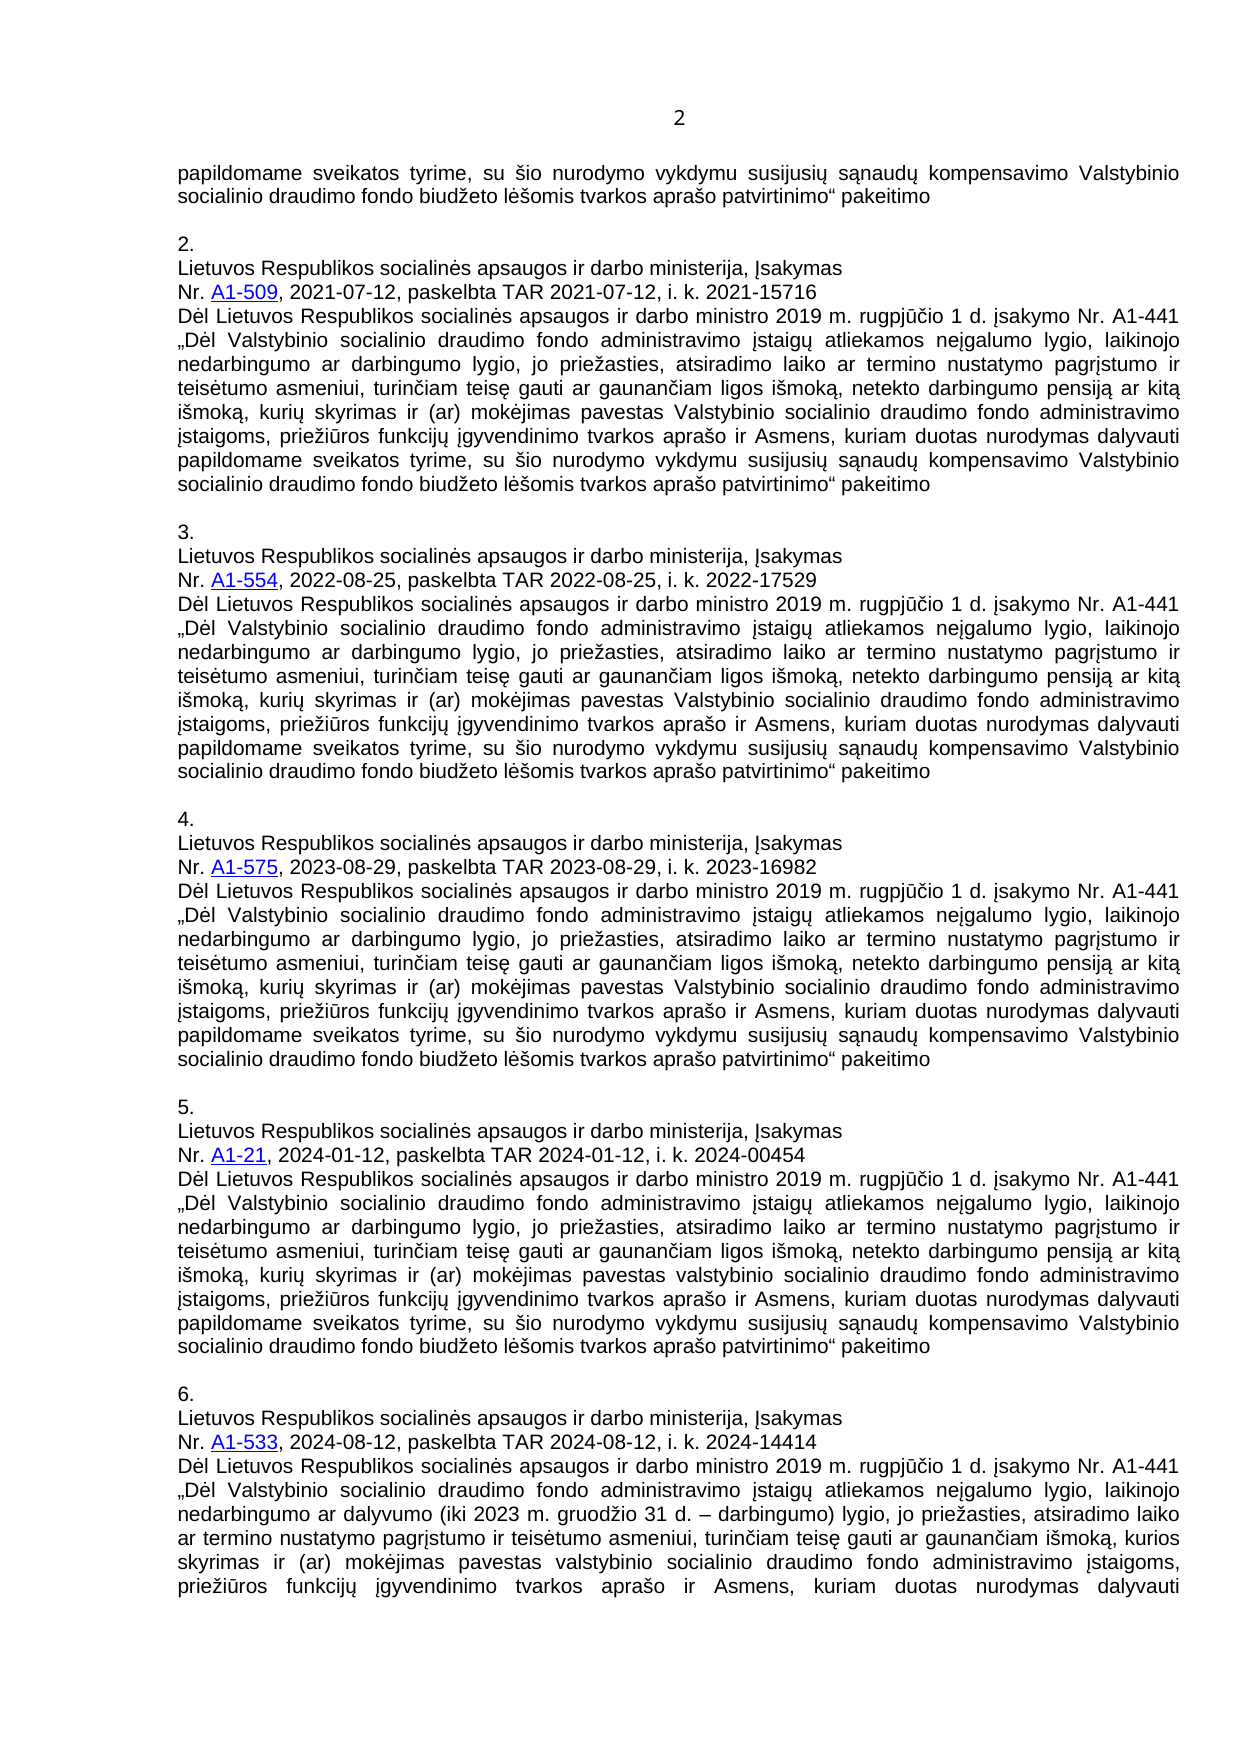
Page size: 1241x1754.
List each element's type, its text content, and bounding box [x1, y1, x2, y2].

text 2. [177, 232, 1181, 256]
text Dėl Lietuvos Respublikos socialinės apsaugos ir darbo ministro 2019 m. rugpjūčio 1 d. įsakymo Nr. A1-441 „Dėl Valstybinio socialinio draudimo fondo administravimo įstaigų atliekamos neįgalumo lygio, laikinojo nedarbingumo ar darbingumo lygio, jo priežasties, atsiradimo laiko ar termino nustatymo pagrįstumo ir teisėtumo asmeniui, turinčiam teisę gauti ar gaunančiam ligos išmoką, netekto darbingumo pensiją ar kitą išmoką, kurių skyrimas ir (ar) mokėjimas pavestas Valstybinio socialinio draudimo fondo administravimo įstaigoms, priežiūros funkcijų įgyvendinimo tvarkos aprašo ir Asmens, kuriam duotas nurodymas dalyvauti papildomame sveikatos tyrime, su šio nurodymo vykdymu susijusių sąnaudų kompensavimo Valstybinio socialinio draudimo fondo biudžeto lėšomis tvarkos aprašo patvirtinimo“ pakeitimo [177, 879, 1181, 1071]
text 6. [177, 1382, 1181, 1406]
text Lietuvos Respublikos socialinės apsaugos ir darbo ministerija, Įsakymas [177, 831, 1181, 855]
text Nr. A1-554, 2022-08-25, paskelbta TAR 2022-08-25, i. k. 2022-17529 [177, 568, 1181, 592]
text Nr. A1-509, 2021-07-12, paskelbta TAR 2021-07-12, i. k. 2021-15716 [177, 280, 1181, 304]
text Dėl Lietuvos Respublikos socialinės apsaugos ir darbo ministro 2019 m. rugpjūčio 1 d. įsakymo Nr. A1-441 „Dėl Valstybinio socialinio draudimo fondo administravimo įstaigų atliekamos neįgalumo lygio, laikinojo nedarbingumo ar dalyvumo (iki 2023 m. gruodžio 31 d. – darbingumo) lygio, jo priežasties, atsiradimo laiko ar termino nustatymo pagrįstumo ir teisėtumo asmeniui, turinčiam teisę gauti ar gaunančiam išmoką, kurios skyrimas ir (ar) mokėjimas pavestas valstybinio socialinio draudimo fondo administravimo įstaigoms, priežiūros funkcijų įgyvendinimo tvarkos aprašo ir Asmens, kuriam duotas nurodymas dalyvauti [177, 1454, 1181, 1598]
text Lietuvos Respublikos socialinės apsaugos ir darbo ministerija, Įsakymas [177, 544, 1181, 568]
text Nr. A1-575, 2023-08-29, paskelbta TAR 2023-08-29, i. k. 2023-16982 [177, 855, 1181, 879]
text Dėl Lietuvos Respublikos socialinės apsaugos ir darbo ministro 2019 m. rugpjūčio 1 d. įsakymo Nr. A1-441 „Dėl Valstybinio socialinio draudimo fondo administravimo įstaigų atliekamos neįgalumo lygio, laikinojo nedarbingumo ar darbingumo lygio, jo priežasties, atsiradimo laiko ar termino nustatymo pagrįstumo ir teisėtumo asmeniui, turinčiam teisę gauti ar gaunančiam ligos išmoką, netekto darbingumo pensiją ar kitą išmoką, kurių skyrimas ir (ar) mokėjimas pavestas Valstybinio socialinio draudimo fondo administravimo įstaigoms, priežiūros funkcijų įgyvendinimo tvarkos aprašo ir Asmens, kuriam duotas nurodymas dalyvauti papildomame sveikatos tyrime, su šio nurodymo vykdymu susijusių sąnaudų kompensavimo Valstybinio socialinio draudimo fondo biudžeto lėšomis tvarkos aprašo patvirtinimo“ pakeitimo [177, 592, 1181, 783]
text 5. [177, 1095, 1181, 1119]
text Nr. A1-533, 2024-08-12, paskelbta TAR 2024-08-12, i. k. 2024-14414 [177, 1430, 1181, 1454]
text 3. [177, 520, 1181, 544]
text papildomame sveikatos tyrime, su šio nurodymo vykdymu susijusių sąnaudų kompensavimo Valstybinio socialinio draudimo fondo biudžeto lėšomis tvarkos aprašo patvirtinimo“ pakeitimo [177, 160, 1181, 208]
text Nr. A1-21, 2024-01-12, paskelbta TAR 2024-01-12, i. k. 2024-00454 [177, 1143, 1181, 1167]
text Lietuvos Respublikos socialinės apsaugos ir darbo ministerija, Įsakymas [177, 256, 1181, 280]
text 4. [177, 807, 1181, 831]
text Dėl Lietuvos Respublikos socialinės apsaugos ir darbo ministro 2019 m. rugpjūčio 1 d. įsakymo Nr. A1-441 „Dėl Valstybinio socialinio draudimo fondo administravimo įstaigų atliekamos neįgalumo lygio, laikinojo nedarbingumo ar darbingumo lygio, jo priežasties, atsiradimo laiko ar termino nustatymo pagrįstumo ir teisėtumo asmeniui, turinčiam teisę gauti ar gaunančiam ligos išmoką, netekto darbingumo pensiją ar kitą išmoką, kurių skyrimas ir (ar) mokėjimas pavestas valstybinio socialinio draudimo fondo administravimo įstaigoms, priežiūros funkcijų įgyvendinimo tvarkos aprašo ir Asmens, kuriam duotas nurodymas dalyvauti papildomame sveikatos tyrime, su šio nurodymo vykdymu susijusių sąnaudų kompensavimo Valstybinio socialinio draudimo fondo biudžeto lėšomis tvarkos aprašo patvirtinimo“ pakeitimo [177, 1167, 1181, 1358]
text Dėl Lietuvos Respublikos socialinės apsaugos ir darbo ministro 2019 m. rugpjūčio 1 d. įsakymo Nr. A1-441 „Dėl Valstybinio socialinio draudimo fondo administravimo įstaigų atliekamos neįgalumo lygio, laikinojo nedarbingumo ar darbingumo lygio, jo priežasties, atsiradimo laiko ar termino nustatymo pagrįstumo ir teisėtumo asmeniui, turinčiam teisę gauti ar gaunančiam ligos išmoką, netekto darbingumo pensiją ar kitą išmoką, kurių skyrimas ir (ar) mokėjimas pavestas Valstybinio socialinio draudimo fondo administravimo įstaigoms, priežiūros funkcijų įgyvendinimo tvarkos aprašo ir Asmens, kuriam duotas nurodymas dalyvauti papildomame sveikatos tyrime, su šio nurodymo vykdymu susijusių sąnaudų kompensavimo Valstybinio socialinio draudimo fondo biudžeto lėšomis tvarkos aprašo patvirtinimo“ pakeitimo [177, 304, 1181, 496]
text Lietuvos Respublikos socialinės apsaugos ir darbo ministerija, Įsakymas [177, 1406, 1181, 1430]
text Lietuvos Respublikos socialinės apsaugos ir darbo ministerija, Įsakymas [177, 1119, 1181, 1143]
